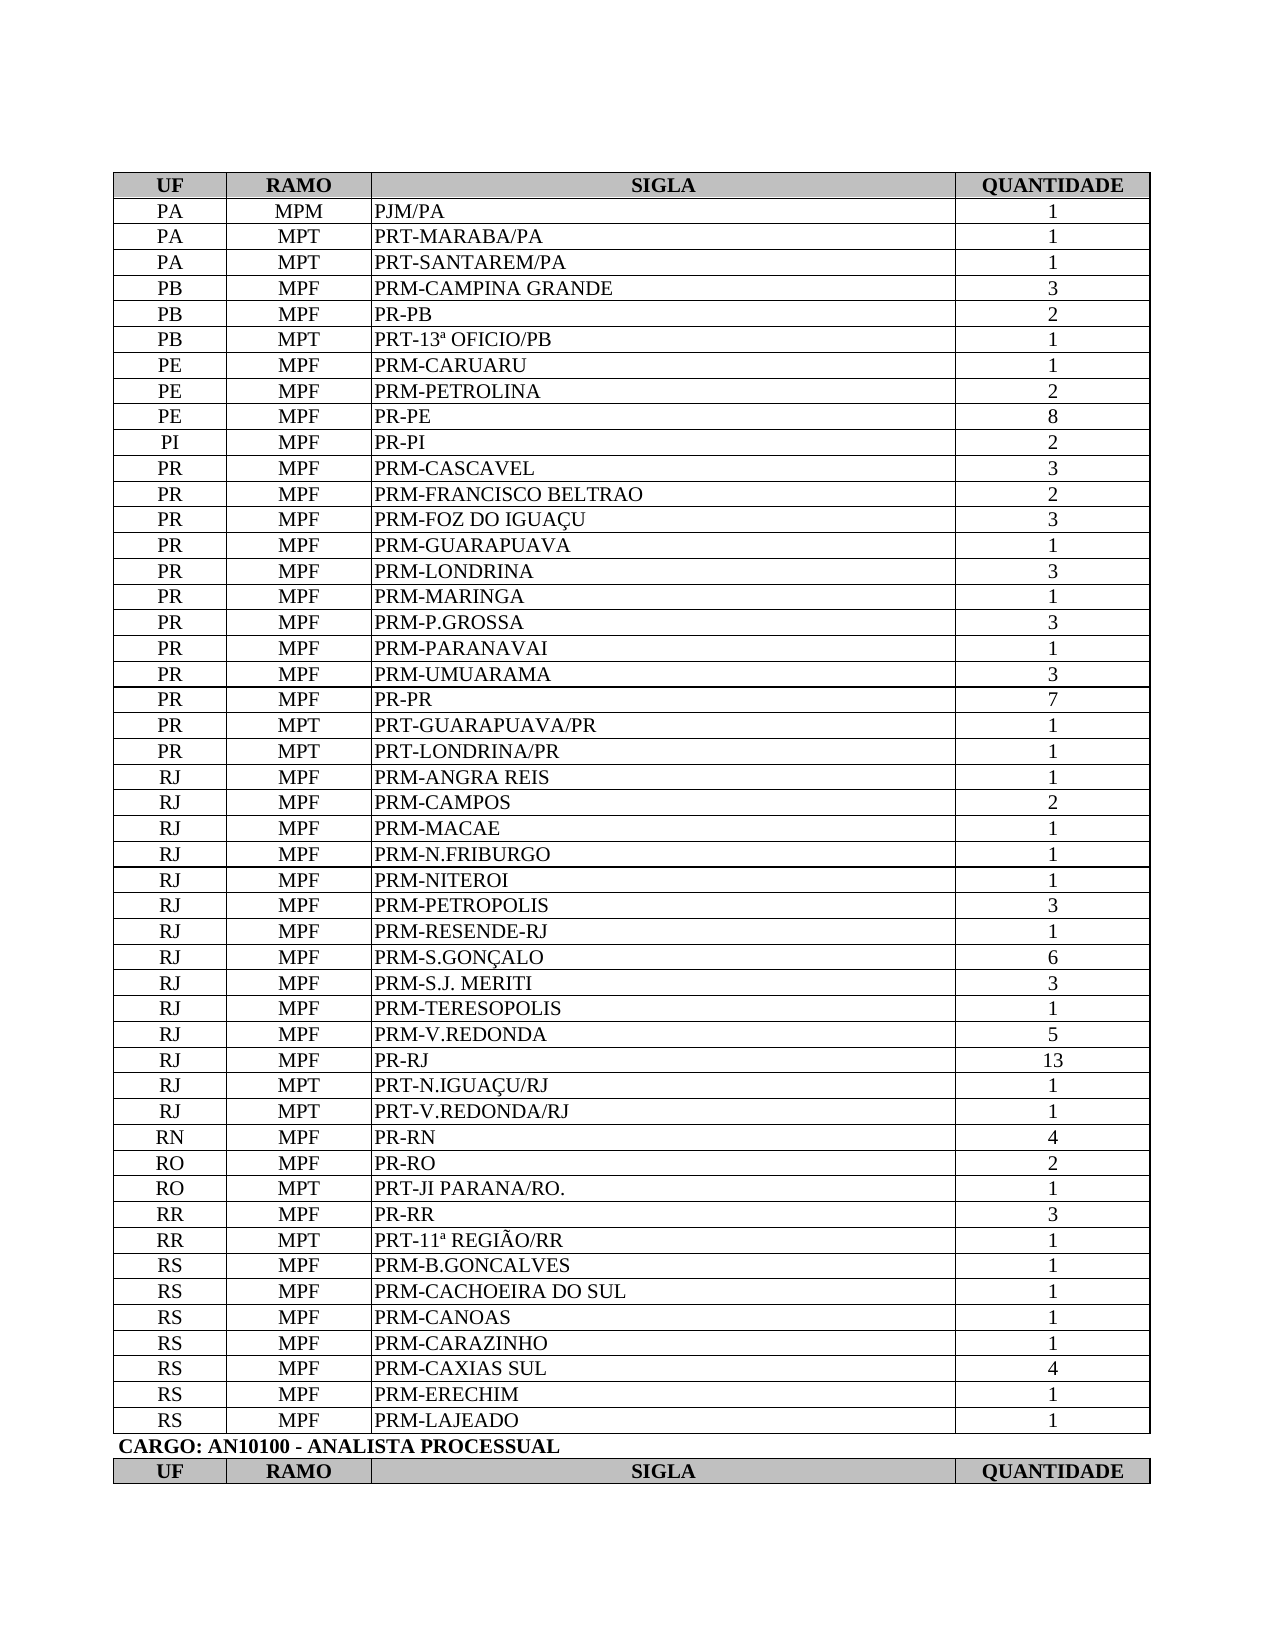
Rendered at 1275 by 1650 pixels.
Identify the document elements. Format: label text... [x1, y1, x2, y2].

table_cell PR [114, 482, 226, 506]
table_cell RN [114, 1125, 226, 1149]
table_cell 3 [956, 893, 1149, 918]
table_cell 4 [956, 1125, 1149, 1149]
table_cell PA [114, 199, 226, 223]
table_cell MPF [227, 610, 371, 635]
table_cell PRM-CAMPINA GRANDE [372, 276, 955, 300]
table_cell RO [114, 1151, 226, 1175]
table_cell RS [114, 1305, 226, 1329]
table_cell RJ [114, 1048, 226, 1072]
table_cell 1 [956, 224, 1149, 249]
table_cell MPF [227, 301, 371, 326]
table_cell PRM-S.GONÇALO [372, 945, 955, 969]
table_cell PRM-PARANAVAI [372, 636, 955, 661]
table_cell 1 [956, 739, 1149, 763]
table_cell MPF [227, 868, 371, 892]
table_cell 4 [956, 1356, 1149, 1381]
table_cell MPF [227, 482, 371, 506]
table_cell PE [114, 353, 226, 378]
table_cell MPT [227, 713, 371, 738]
table_cell 1 [956, 250, 1149, 275]
table_cell PR [114, 533, 226, 558]
table_cell PRM-CARUARU [372, 353, 955, 378]
table_cell 1 [956, 1176, 1149, 1201]
table_cell PR-PR [372, 688, 955, 712]
table_cell 3 [956, 1202, 1149, 1227]
table_cell 1 [956, 199, 1149, 223]
table_cell PRM-V.REDONDA [372, 1022, 955, 1047]
table_cell PRT-SANTAREM/PA [372, 250, 955, 275]
table_cell MPT [227, 1073, 371, 1098]
table_cell 1 [956, 868, 1149, 892]
table_cell PRM-ERECHIM [372, 1382, 955, 1407]
table_cell PRT-JI PARANA/RO. [372, 1176, 955, 1201]
table_cell RS [114, 1254, 226, 1278]
table_cell MPT [227, 224, 371, 249]
table_cell PRM-N.FRIBURGO [372, 842, 955, 866]
table_cell PRM-LAJEADO [372, 1408, 955, 1432]
table_cell 1 [956, 996, 1149, 1021]
table_cell 1 [956, 1073, 1149, 1098]
table_cell MPT [227, 1228, 371, 1252]
table_cell 1 [956, 842, 1149, 866]
table_cell RJ [114, 945, 226, 969]
table_cell MPF [227, 1382, 371, 1407]
table_cell PB [114, 301, 226, 326]
table_cell MPM [227, 199, 371, 223]
table_cell MPF [227, 353, 371, 378]
table_cell 2 [956, 1151, 1149, 1175]
table_cell PRT-11ª REGIÃO/RR [372, 1228, 955, 1252]
table_cell MPF [227, 688, 371, 712]
table_cell 1 [956, 1382, 1149, 1407]
table_cell PRM-PETROLINA [372, 379, 955, 403]
table_cell MPF [227, 1022, 371, 1047]
table_cell PR [114, 585, 226, 609]
table_cell 1 [956, 1254, 1149, 1278]
table_cell 2 [956, 379, 1149, 403]
table_cell MPF [227, 1305, 371, 1329]
table_cell PR [114, 662, 226, 686]
table_cell PR-RR [372, 1202, 955, 1227]
table_cell MPF [227, 919, 371, 944]
table_cell MPF [227, 816, 371, 841]
table_cell 3 [956, 276, 1149, 300]
table_cell PJM/PA [372, 199, 955, 223]
table_cell PRM-CAXIAS SUL [372, 1356, 955, 1381]
table_cell 3 [956, 662, 1149, 686]
table_cell PE [114, 404, 226, 429]
table_cell PRT-LONDRINA/PR [372, 739, 955, 763]
table_cell PRM-CANOAS [372, 1305, 955, 1329]
table_cell RJ [114, 1022, 226, 1047]
table_cell RS [114, 1279, 226, 1304]
table_cell MPT [227, 1099, 371, 1124]
table_cell PRM-TERESOPOLIS [372, 996, 955, 1021]
table_cell PRM-B.GONCALVES [372, 1254, 955, 1278]
table_cell PR [114, 507, 226, 532]
table_cell MPF [227, 636, 371, 661]
table_cell PR [114, 456, 226, 481]
table_cell PRM-PETROPOLIS [372, 893, 955, 918]
table_cell MPF [227, 790, 371, 815]
table_cell 1 [956, 1408, 1149, 1432]
table_cell 1 [956, 919, 1149, 944]
table_cell 1 [956, 713, 1149, 738]
table_cell RJ [114, 919, 226, 944]
table_header QUANTIDADE [956, 1459, 1149, 1483]
table_cell MPF [227, 559, 371, 583]
table_header RAMO [227, 173, 371, 197]
table_cell MPF [227, 842, 371, 866]
table_cell PRM-ANGRA REIS [372, 765, 955, 789]
table_cell 2 [956, 430, 1149, 455]
table_cell PRM-MACAE [372, 816, 955, 841]
table_cell 1 [956, 1228, 1149, 1252]
table_cell PR-PE [372, 404, 955, 429]
table_cell MPF [227, 507, 371, 532]
table_cell RJ [114, 1099, 226, 1124]
table_cell MPF [227, 404, 371, 429]
table_cell RJ [114, 1073, 226, 1098]
table_cell 1 [956, 533, 1149, 558]
table_cell PR [114, 559, 226, 583]
table_cell PR-PI [372, 430, 955, 455]
table_cell MPF [227, 379, 371, 403]
table_cell MPF [227, 970, 371, 995]
table_cell MPF [227, 1254, 371, 1278]
table_cell RJ [114, 996, 226, 1021]
table_cell RJ [114, 893, 226, 918]
table_cell PRM-CACHOEIRA DO SUL [372, 1279, 955, 1304]
table_cell PRM-FOZ DO IGUAÇU [372, 507, 955, 532]
table_cell PRM-UMUARAMA [372, 662, 955, 686]
table_cell MPT [227, 250, 371, 275]
table_cell PRT-V.REDONDA/RJ [372, 1099, 955, 1124]
table_cell MPF [227, 585, 371, 609]
table_cell 3 [956, 456, 1149, 481]
table_cell MPF [227, 1331, 371, 1355]
table_cell PR-RJ [372, 1048, 955, 1072]
table_cell 2 [956, 790, 1149, 815]
table_cell 1 [956, 636, 1149, 661]
table_cell PRM-CAMPOS [372, 790, 955, 815]
table_cell PRT-N.IGUAÇU/RJ [372, 1073, 955, 1098]
table_cell RS [114, 1356, 226, 1381]
table_cell 3 [956, 970, 1149, 995]
table_cell PR-PB [372, 301, 955, 326]
table_cell MPF [227, 276, 371, 300]
table_cell PA [114, 224, 226, 249]
table_cell 3 [956, 507, 1149, 532]
table_cell 2 [956, 301, 1149, 326]
table_cell PR [114, 636, 226, 661]
table_cell MPT [227, 327, 371, 352]
table_cell PR [114, 688, 226, 712]
table_cell RR [114, 1202, 226, 1227]
table_cell MPF [227, 765, 371, 789]
table_cell RJ [114, 842, 226, 866]
table_cell MPF [227, 1202, 371, 1227]
table_cell 3 [956, 610, 1149, 635]
table_cell MPF [227, 1279, 371, 1304]
table_cell 5 [956, 1022, 1149, 1047]
table_cell 1 [956, 353, 1149, 378]
table_cell PRM-FRANCISCO BELTRAO [372, 482, 955, 506]
table_cell 1 [956, 1305, 1149, 1329]
table_cell 1 [956, 1279, 1149, 1304]
table_cell 1 [956, 1331, 1149, 1355]
table_cell PRM-P.GROSSA [372, 610, 955, 635]
table_cell 1 [956, 585, 1149, 609]
table_cell RJ [114, 816, 226, 841]
table_cell PR [114, 739, 226, 763]
text CARGO: AN10100 - ANALISTA PROCESSUAL [118, 1433, 1157, 1458]
table_cell PI [114, 430, 226, 455]
table_header QUANTIDADE [956, 173, 1149, 197]
table_header UF [114, 1459, 226, 1483]
table_cell MPF [227, 430, 371, 455]
table_cell 7 [956, 688, 1149, 712]
table_cell MPF [227, 1151, 371, 1175]
table_cell 3 [956, 559, 1149, 583]
table_cell MPF [227, 945, 371, 969]
table_cell RS [114, 1408, 226, 1432]
table_cell PRM-RESENDE-RJ [372, 919, 955, 944]
table_cell 1 [956, 327, 1149, 352]
table_cell PRM-LONDRINA [372, 559, 955, 583]
table_cell MPF [227, 1125, 371, 1149]
table_cell PR [114, 713, 226, 738]
table_cell MPF [227, 1408, 371, 1432]
table_cell 1 [956, 1099, 1149, 1124]
table_cell PRM-MARINGA [372, 585, 955, 609]
table_cell 1 [956, 816, 1149, 841]
table_cell RO [114, 1176, 226, 1201]
table_cell PRM-NITEROI [372, 868, 955, 892]
table_cell PR-RO [372, 1151, 955, 1175]
table_header UF [114, 173, 226, 197]
table_cell RS [114, 1382, 226, 1407]
table_cell PRT-MARABA/PA [372, 224, 955, 249]
table_cell MPT [227, 1176, 371, 1201]
table_cell MPF [227, 1048, 371, 1072]
table_cell RJ [114, 790, 226, 815]
table_cell PE [114, 379, 226, 403]
table_header RAMO [227, 1459, 371, 1483]
table_cell RJ [114, 765, 226, 789]
table_cell MPT [227, 739, 371, 763]
table_cell PRT-13ª OFICIO/PB [372, 327, 955, 352]
table_cell PRM-CASCAVEL [372, 456, 955, 481]
table_cell MPF [227, 456, 371, 481]
table_cell PR [114, 610, 226, 635]
table_cell PA [114, 250, 226, 275]
table_cell 2 [956, 482, 1149, 506]
table_cell RS [114, 1331, 226, 1355]
table_cell MPF [227, 893, 371, 918]
table_cell 8 [956, 404, 1149, 429]
table_cell 6 [956, 945, 1149, 969]
table_cell RJ [114, 970, 226, 995]
table_cell 1 [956, 765, 1149, 789]
table_cell MPF [227, 1356, 371, 1381]
table_cell MPF [227, 533, 371, 558]
table_cell RJ [114, 868, 226, 892]
table_header SIGLA [372, 173, 955, 197]
table_cell PRM-GUARAPUAVA [372, 533, 955, 558]
table_cell MPF [227, 662, 371, 686]
table_cell PB [114, 276, 226, 300]
table_cell MPF [227, 996, 371, 1021]
table_cell PRM-CARAZINHO [372, 1331, 955, 1355]
table_cell RR [114, 1228, 226, 1252]
table_cell PB [114, 327, 226, 352]
table_cell 13 [956, 1048, 1149, 1072]
table_cell PR-RN [372, 1125, 955, 1149]
table_cell PRT-GUARAPUAVA/PR [372, 713, 955, 738]
table_header SIGLA [372, 1459, 955, 1483]
table_cell PRM-S.J. MERITI [372, 970, 955, 995]
